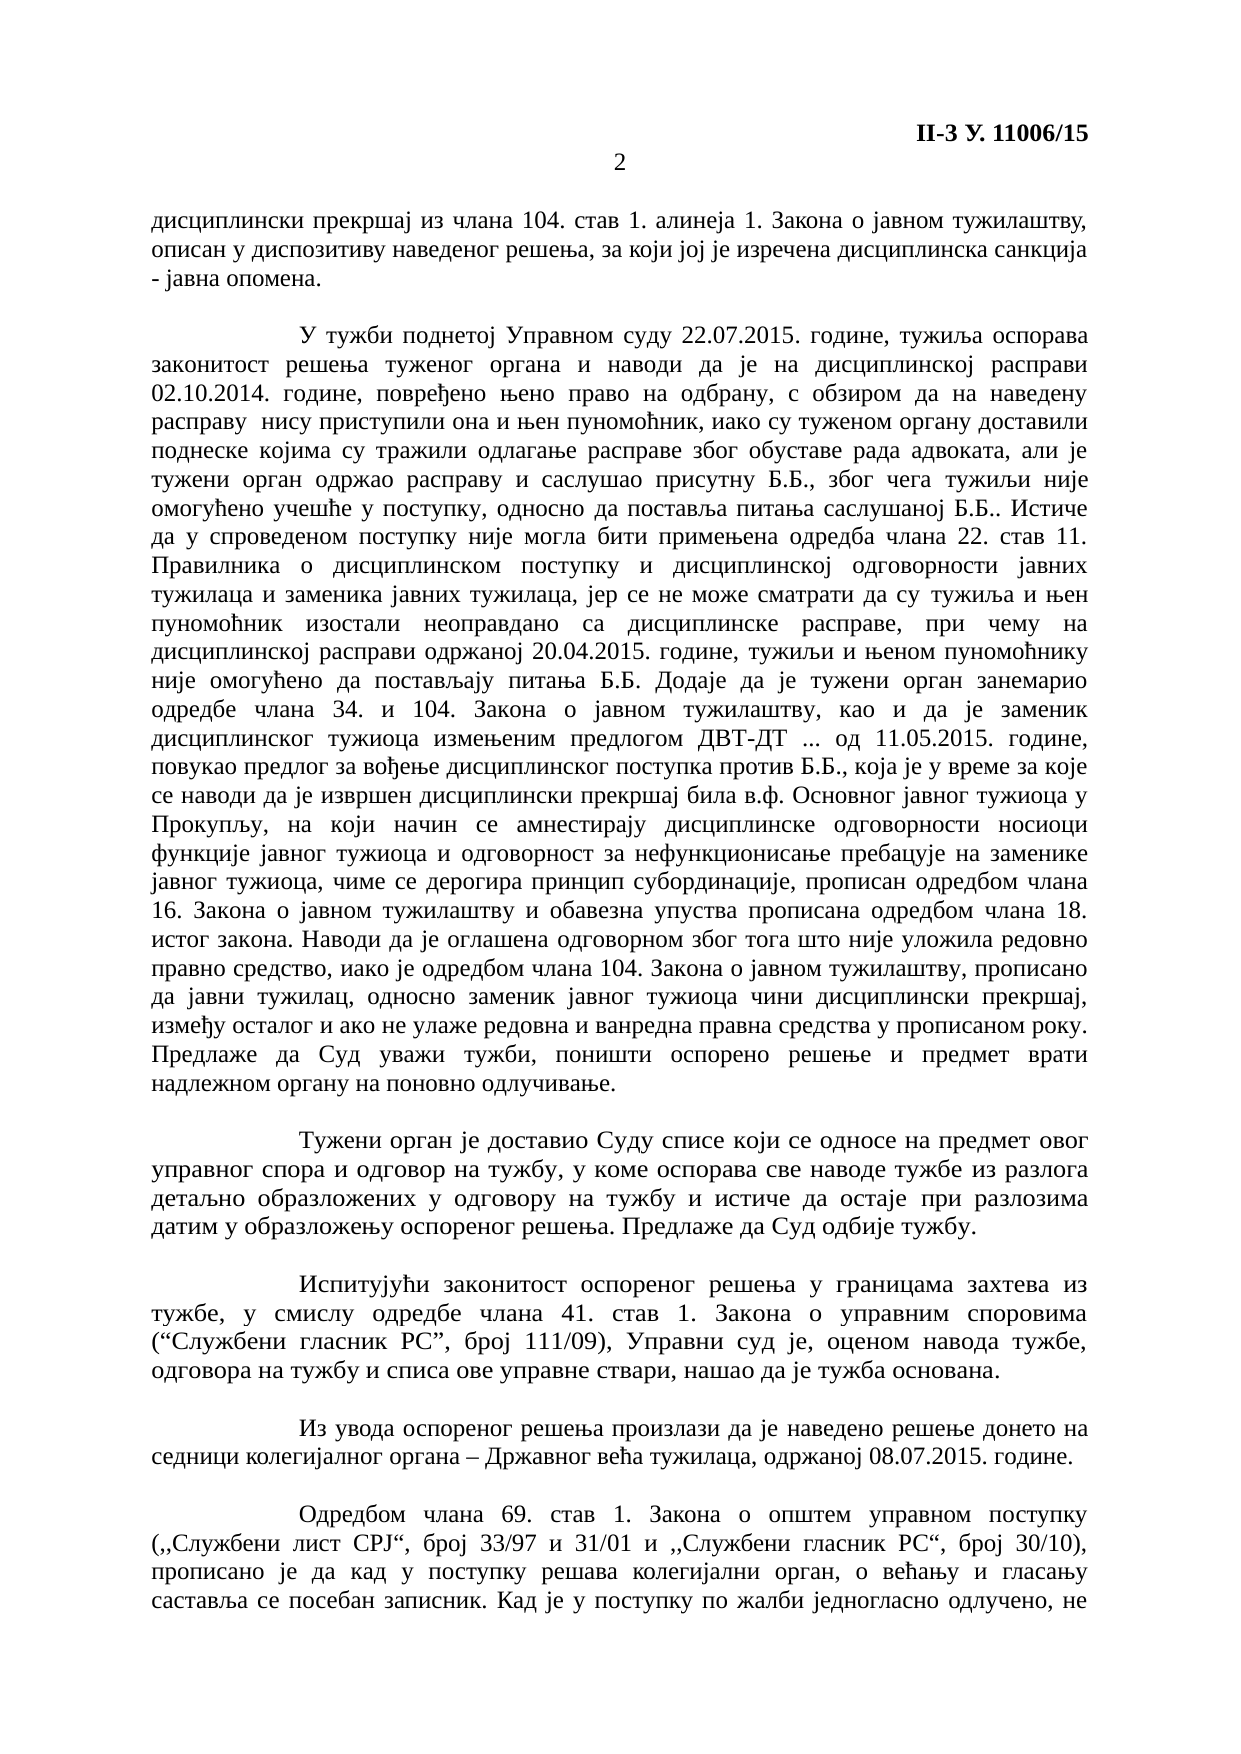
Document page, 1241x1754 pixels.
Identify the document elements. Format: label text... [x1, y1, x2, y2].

text Одредбом члана 69. став 1. Закона о општем управном поступку (,,Службени лист СРЈ“, број 33/97 и 31/01 и ,,Службени гласник РС“, број 30/10), прописано је да кад у поступку решава колегијални орган, о већању и гласању саставља се посебан записник. Кад је у поступку по жалби једногласно одлучено, не [151, 1499, 1088, 1614]
text Тужени орган је доставио Суду списе који се односе на предмет овог управног спора и одговор на тужбу, у коме оспорава све наводе тужбе из разлога детаљно образложених у одговору на тужбу и истиче да остаје при разлозима датим у образложењу оспореног решења. Предлаже да Суд одбије тужбу. [151, 1125, 1088, 1240]
text У тужби поднетој Управном суду 22.07.2015. године, тужиља оспорава законитост решења туженог органа и наводи да је на дисциплинској расправи 02.10.2014. године, повређено њено право на одбрану, с обзиром да на наведену расправу нису приступили она и њен пуномоћник, иако су туженом органу доставили поднеске којима су тражили одлагање расправе због обуставе рада адвоката, али је тужени орган одржао расправу и саслушао присутну Б.Б., због чега тужиљи није омогућено учешће у поступку, односно да поставља питања саслушаној Б.Б.. Истиче да у спроведеном поступку није могла бити примењена одредба члана 22. став 11. Правилника о дисциплинском поступку и дисциплинској одговорности јавних тужилаца и заменика јавних тужилаца, јер се не може сматрати да су тужиља и њен пуномоћник изостали неоправдано са дисциплинске расправе, при чему на дисциплинској расправи одржаној 20.04.2015. године, тужиљи и њеном пуномоћнику није омогућено да постављају питања Б.Б. Додаје да је тужени орган занемарио одредбе члана 34. и 104. Закона о јавном тужилаштву, као и да је заменик дисциплинског тужиоца измењеним предлогом ДВТ-ДТ ... од 11.05.2015. године, повукао предлог за вођење дисциплинског поступка против Б.Б., која је у време за које се наводи да је извршен дисциплински прекршај била в.ф. Основног јавног тужиоца у Прокупљу, на који начин се амнестирају дисциплинске одговорности носиоци функције јавног тужиоца и одговорност за нефункционисање пребацује на заменике јавног тужиоца, чиме се дерогира принцип субординације, прописан одредбом члана 16. Закона о јавном тужилаштву и обавезна упуства прописана одредбом члана 18. истог закона. Наводи да је оглашена одговорном због тога што није уложила редовно правно средство, иако је одредбом члана 104. Закона о јавном тужилаштву, прописано да јавни тужилац, односно заменик јавног тужиоца чини дисциплински прекршај, између осталог и ако не улаже редовна и ванредна правна средства у прописаном року. Предлаже да Суд уважи тужби, поништи оспорено решење и предмет врати надлежном органу на поновно одлучивање. [151, 320, 1088, 1096]
text Из увода оспореног решења произлази да је наведено решење донето на седници колегијалног органа – Државног већа тужилаца, одржаној 08.07.2015. године. [151, 1413, 1088, 1470]
text Испитујући законитост оспореног решења у границама захтева из тужбе, у смислу одредбе члана 41. став 1. Закона о управним споровима (“Службени гласник РС”, број 111/09), Управни суд је, оценом навода тужбе, одговора на тужбу и списа ове управне ствари, нашао да је тужба основана. [151, 1269, 1088, 1384]
text дисциплински прекршај из члана 104. став 1. алинеја 1. Закона о јавном тужилаштву, описан у диспозитиву наведеног решења, за који јој је изречена дисциплинска санкција - јавна опомена. [151, 205, 1088, 291]
